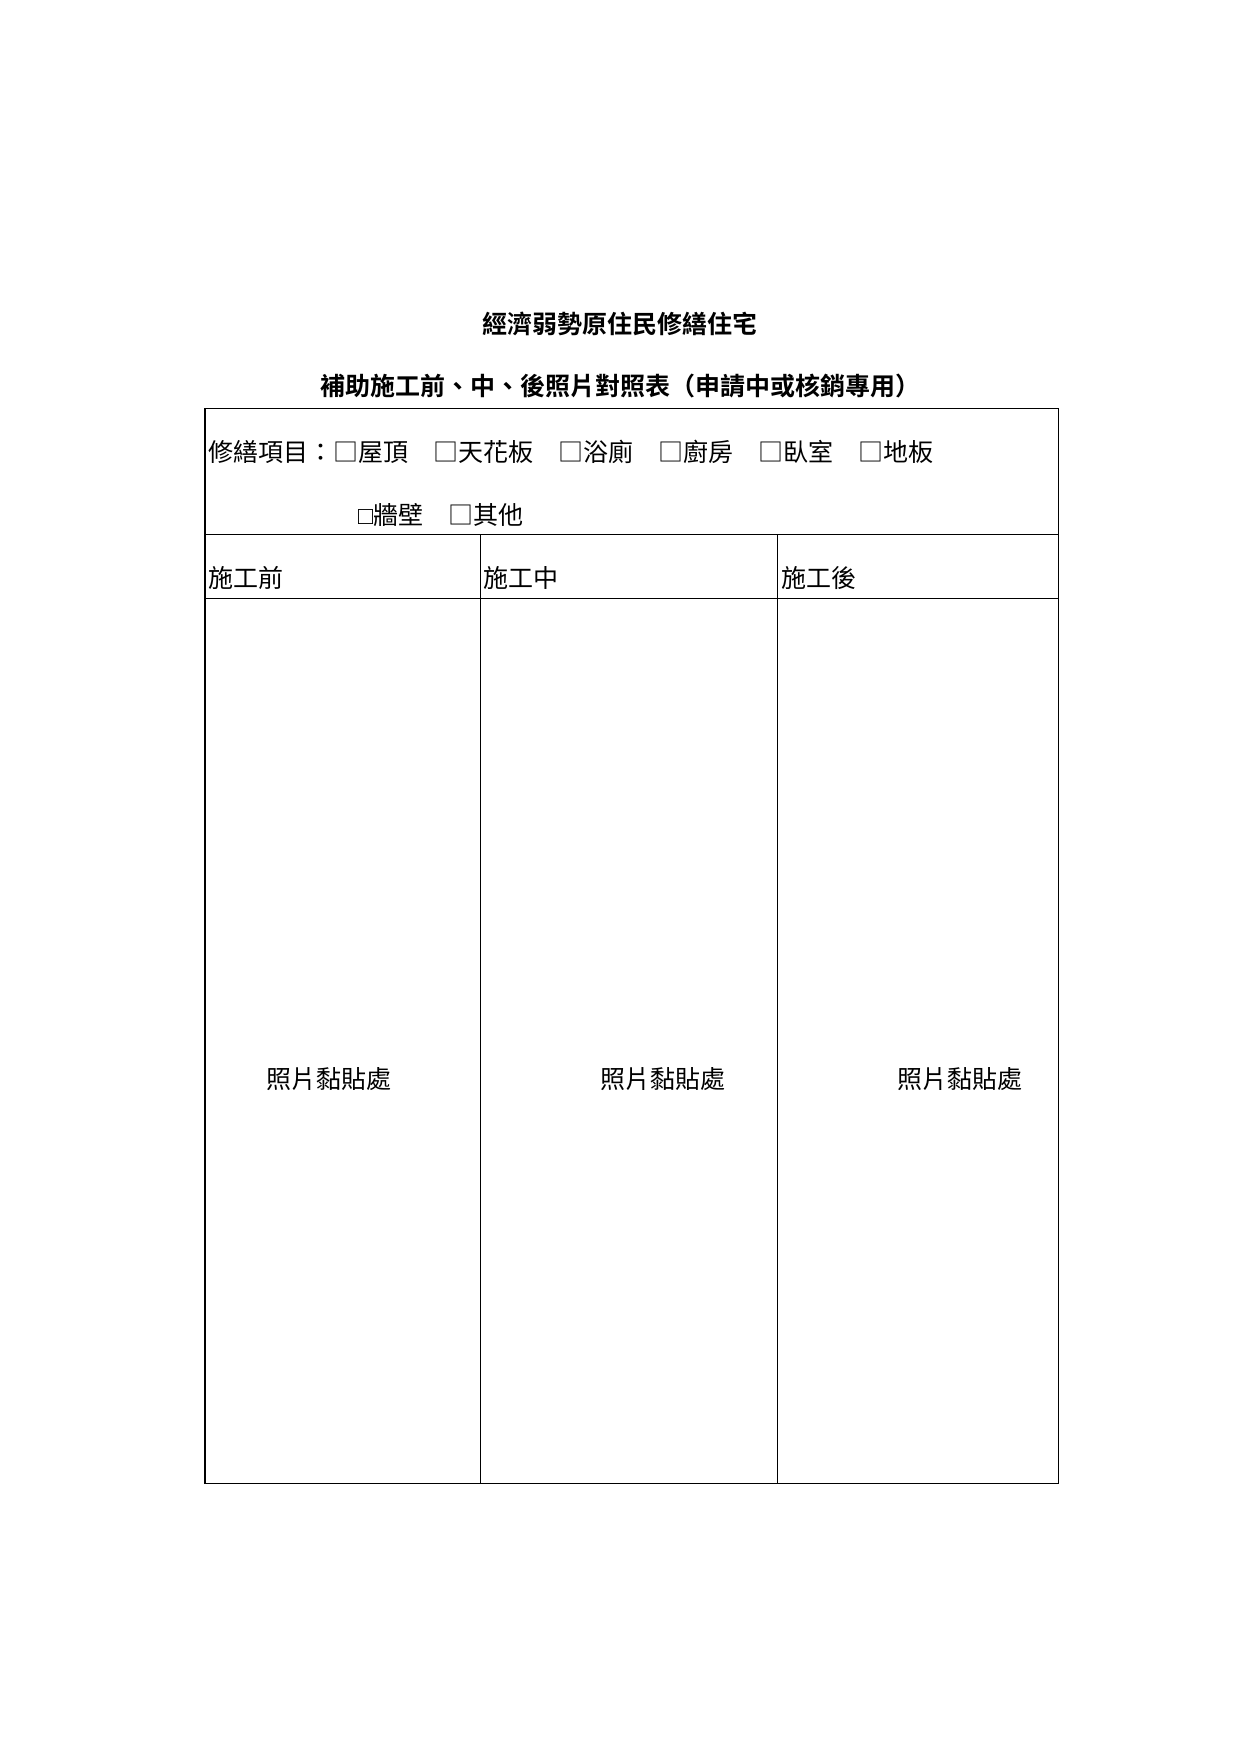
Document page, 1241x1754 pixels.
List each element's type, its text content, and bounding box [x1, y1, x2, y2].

text 經濟弱勢原住民修繕住宅 [187, 283, 1053, 346]
table_cell 施工後 [778, 535, 1058, 598]
table_cell 照片黏貼處 [481, 599, 777, 1483]
text 補助施工前、中、後照片對照表（申請中或核銷專用） [187, 346, 1053, 408]
table_cell 照片黏貼處 [778, 599, 1058, 1483]
table_cell 照片黏貼處 [206, 599, 480, 1483]
table_header 修繕項目：□屋頂 □天花板 □浴廁 □廚房 □臥室 □地板 □牆壁 □其他 [206, 409, 1058, 534]
table_cell 施工中 [481, 535, 777, 598]
table_cell 施工前 [206, 535, 480, 598]
